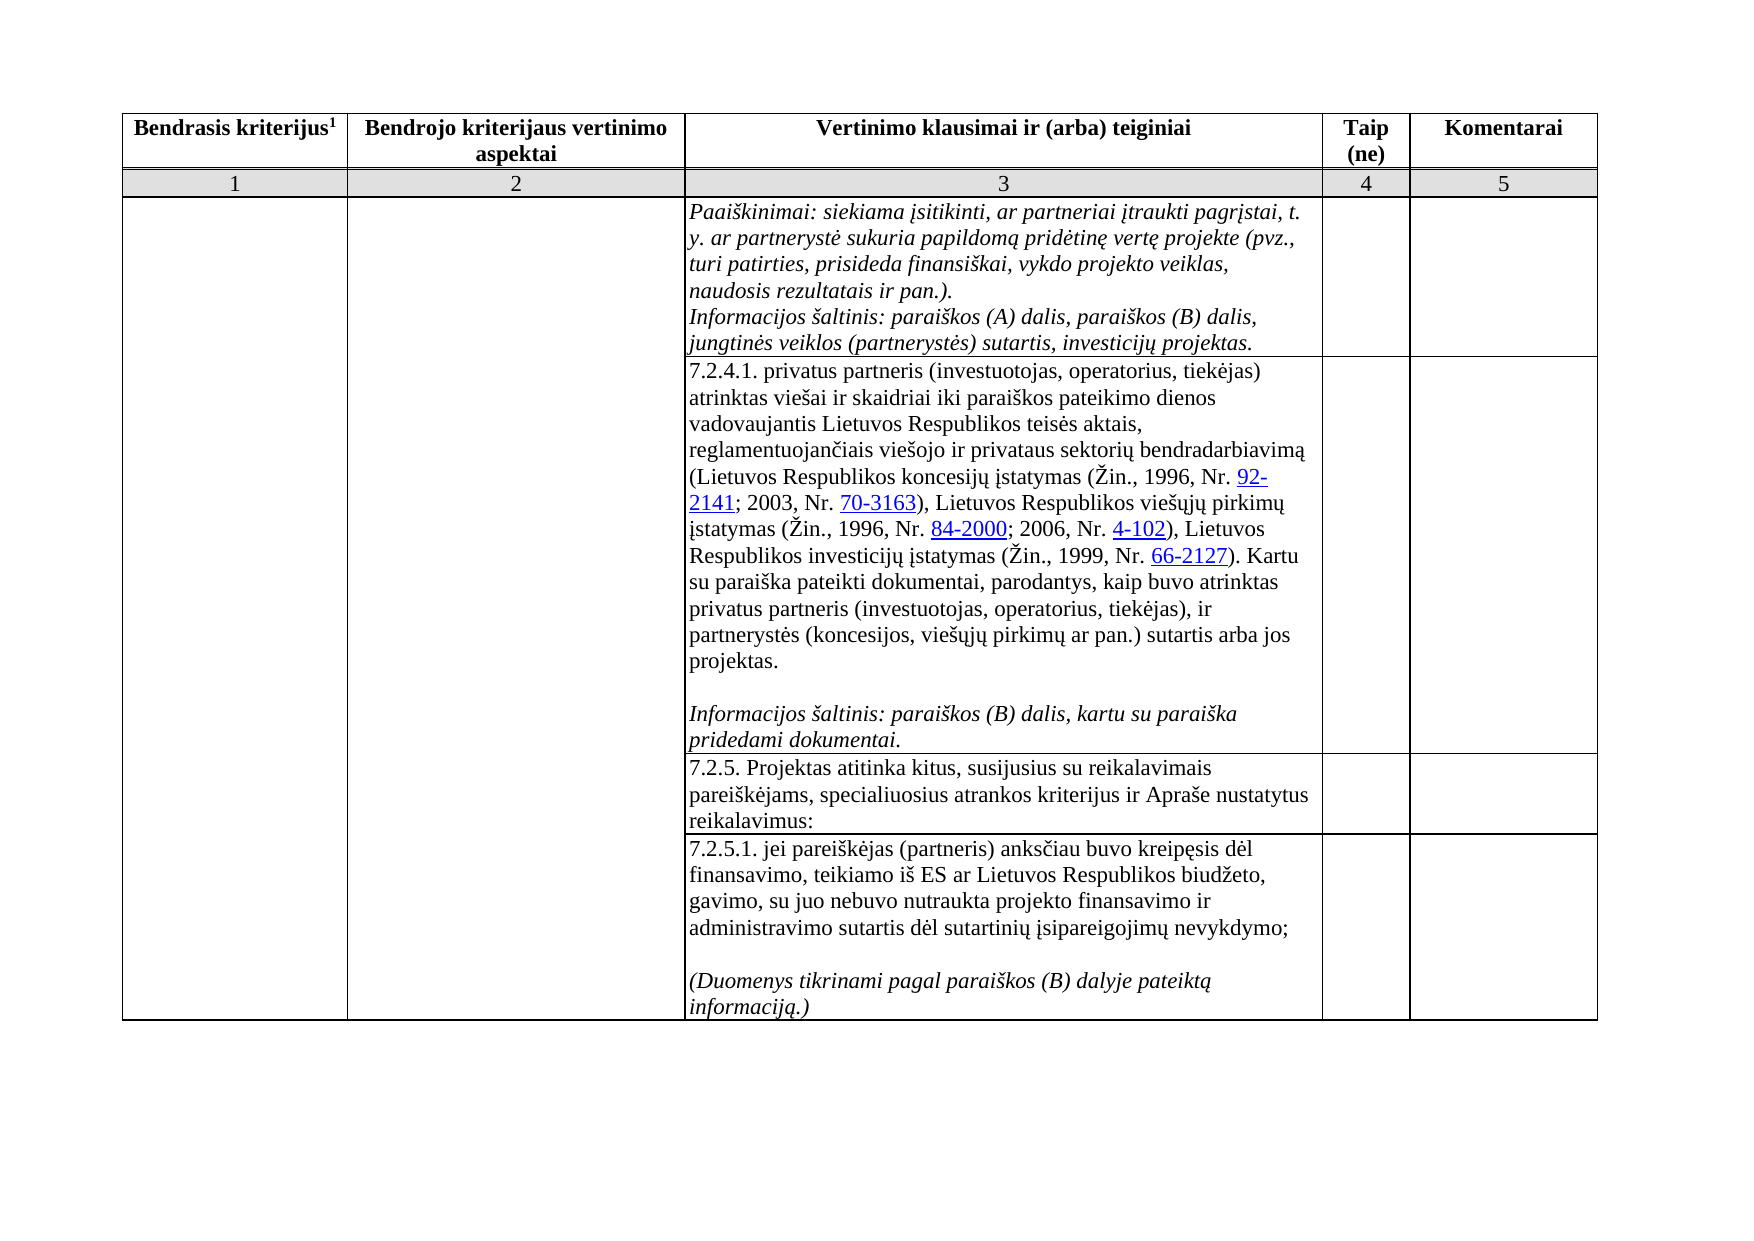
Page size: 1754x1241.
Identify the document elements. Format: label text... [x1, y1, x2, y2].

table_cell [1323, 198, 1409, 356]
table_cell 5 [1411, 170, 1597, 196]
table_cell 7.2.5.1. jei pareiškėjas (partneris) anksčiau buvo kreipęsis dėl finansavimo, teikiamo iš ES ar Lietuvos Respublikos biudžeto, gavimo, su juo nebuvo nutraukta projekto finansavimo ir administravimo sutartis dėl sutartinių įsipareigojimų nevykdymo; (Duomenys tikrinami pagal paraiškos (B) dalyje pateiktą informaciją.) [686, 835, 1322, 1019]
table_cell [1411, 835, 1597, 1019]
table_cell [1323, 357, 1409, 753]
table_cell 7.2.4.1. privatus partneris (investuotojas, operatorius, tiekėjas) atrinktas viešai ir skaidriai iki paraiškos pateikimo dienos vadovaujantis Lietuvos Respublikos teisės aktais, reglamentuojančiais viešojo ir privataus sektorių bendradarbiavimą (Lietuvos Respublikos koncesijų įstatymas (Žin., 1996, Nr. 92-2141; 2003, Nr. 70-3163), Lietuvos Respublikos viešųjų pirkimų įstatymas (Žin., 1996, Nr. 84-2000; 2006, Nr. 4-102), Lietuvos Respublikos investicijų įstatymas (Žin., 1999, Nr. 66-2127). Kartu su paraiška pateikti dokumentai, parodantys, kaip buvo atrinktas privatus partneris (investuotojas, operatorius, tiekėjas), ir partnerystės (koncesijos, viešųjų pirkimų ar pan.) sutartis arba jos projektas. Informacijos šaltinis: paraiškos (B) dalis, kartu su paraiška pridedami dokumentai. [686, 357, 1322, 753]
table_cell [348, 198, 684, 1019]
table_header Komentarai [1411, 114, 1597, 167]
table_header Vertinimo klausimai ir (arba) teiginiai [686, 114, 1322, 167]
table_cell 7.2.5. Projektas atitinka kitus, susijusius su reikalavimais pareiškėjams, specialiuosius atrankos kriterijus ir Apraše nustatytus reikalavimus: [686, 754, 1322, 833]
table_cell [1411, 357, 1597, 753]
table_cell 3 [686, 170, 1322, 196]
table_cell Paaiškinimai: siekiama įsitikinti, ar partneriai įtraukti pagrįstai, t. y. ar partnerystė sukuria papildomą pridėtinę vertę projekte (pvz., turi patirties, prisideda finansiškai, vykdo projekto veiklas, naudosis rezultatais ir pan.). Informacijos šaltinis: paraiškos (A) dalis, paraiškos (B) dalis, jungtinės veiklos (partnerystės) sutartis, investicijų projektas. [686, 198, 1322, 356]
table_header Taip (ne) [1323, 114, 1409, 167]
table_cell 2 [348, 170, 684, 196]
table_header Bendrasis kriterijus1 [123, 114, 347, 167]
table_header Bendrojo kriterijaus vertinimo aspektai [348, 114, 684, 167]
table_cell [123, 198, 347, 1019]
table_cell 4 [1323, 170, 1409, 196]
table_cell [1411, 754, 1597, 833]
table_cell [1323, 754, 1409, 833]
table_cell 1 [123, 170, 347, 196]
table_cell [1411, 198, 1597, 356]
table_cell [1323, 835, 1409, 1019]
